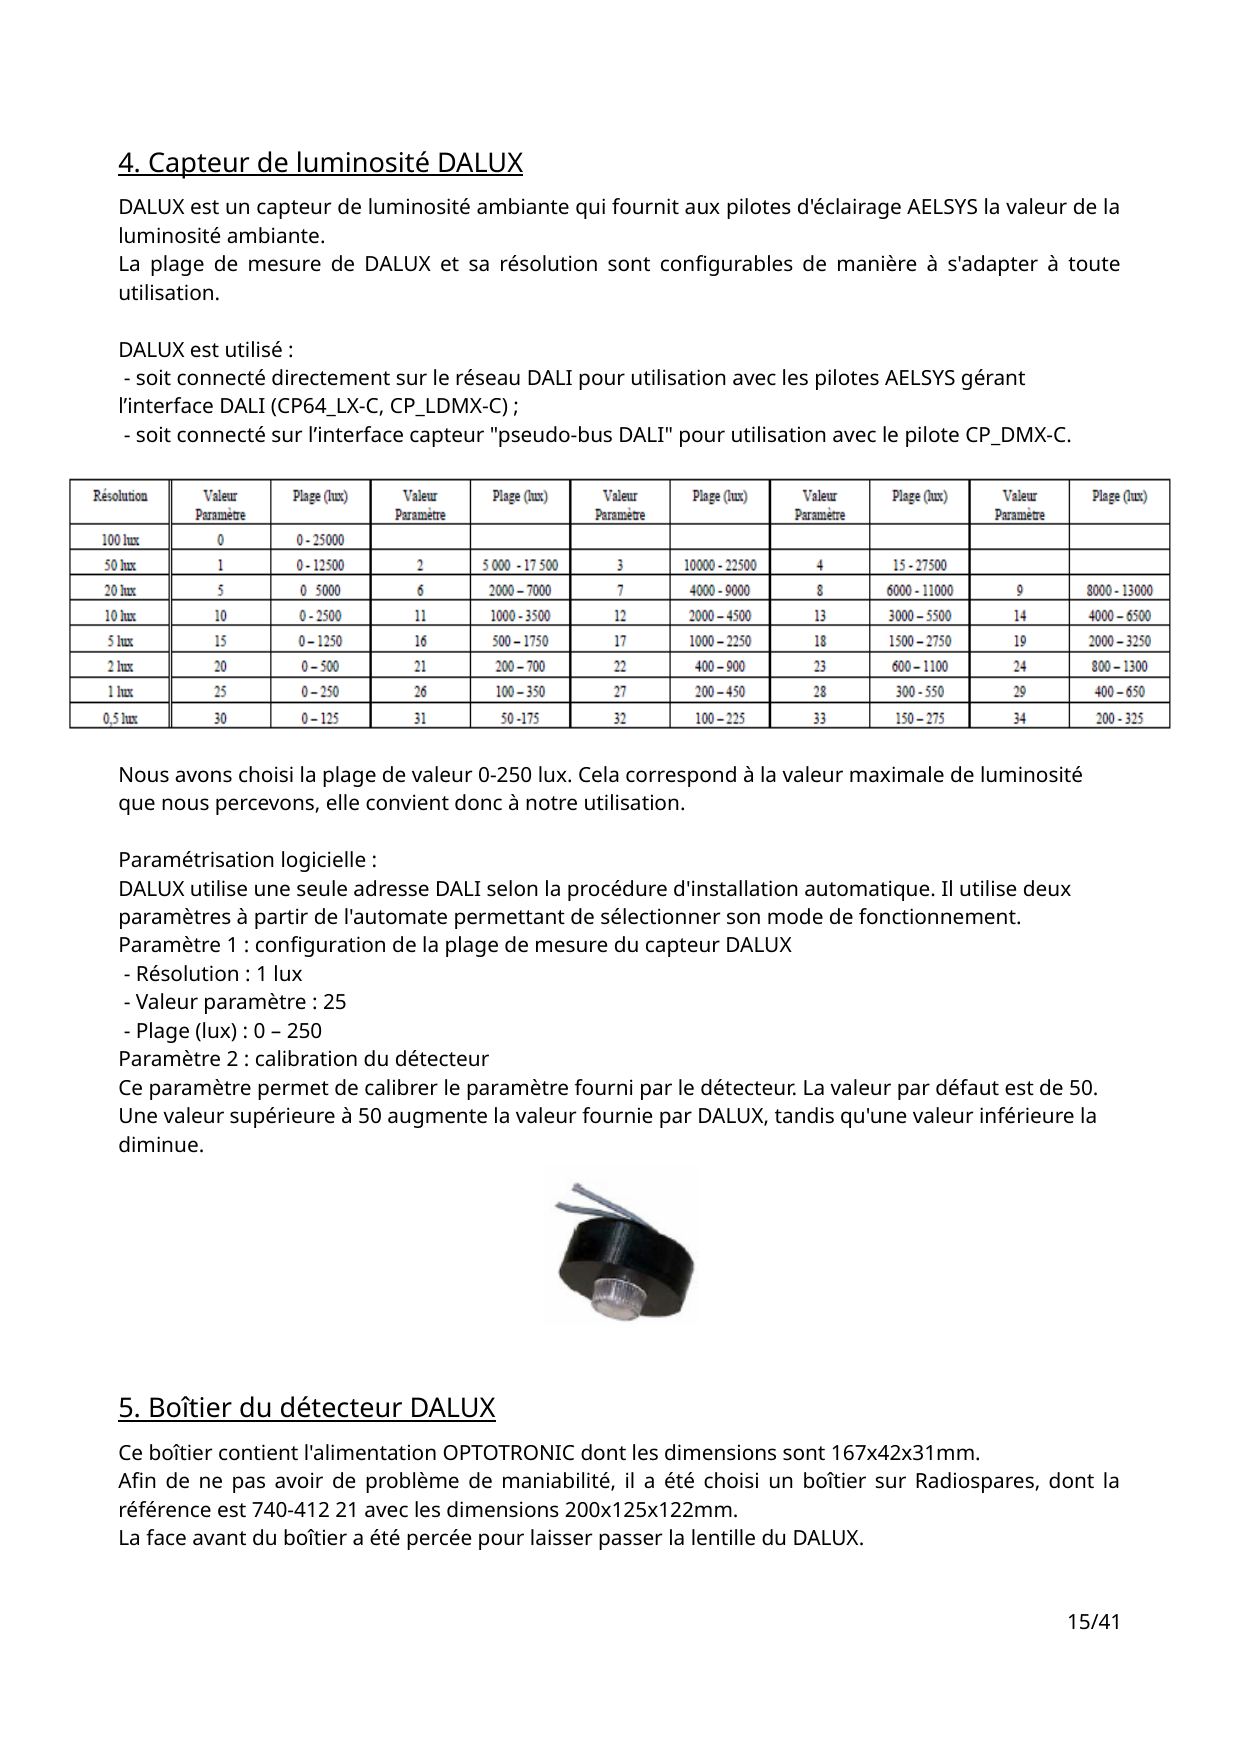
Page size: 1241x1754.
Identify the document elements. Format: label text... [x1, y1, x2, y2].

picture [67, 476, 1173, 732]
text Ce paramètre permet de calibrer le paramètre fourni par le détecteur. La valeur par défaut est de 50. Une valeur supérieure à 50 augmente la valeur fournie par DALUX, tandis qu'une valeur inférieure la diminue. [118, 1073, 1122, 1158]
text Nous avons choisi la plage de valeur 0-250 lux. Cela correspond à la valeur maximale de luminosité que nous percevons, elle convient donc à notre utilisation. [118, 760, 1122, 817]
text DALUX utilise une seule adresse DALI selon la procédure d'installation automatique. Il utilise deux paramètres à partir de l'automate permettant de sélectionner son mode de fonctionnement. [118, 874, 1122, 931]
text La plage de mesure de DALUX et sa résolution sont configurables de manière à s'adapter à toute utilisation. [118, 249, 1122, 306]
text - Résolution : 1 lux [118, 959, 1122, 987]
text Paramètre 2 : calibration du détecteur [118, 1044, 1122, 1073]
text Paramétrisation logicielle : [118, 845, 1122, 874]
text - Valeur paramètre : 25 [118, 987, 1122, 1016]
text La face avant du boîtier a été percée pour laisser passer la lentille du DALUX. [118, 1523, 1122, 1552]
text Afin de ne pas avoir de problème de maniabilité, il a été choisi un boîtier sur Radiospares, dont la référence est 740-412 21 avec les dimensions 200x125x122mm. [118, 1466, 1122, 1523]
picture [530, 1163, 710, 1335]
text DALUX est utilisé : - soit connecté directement sur le réseau DALI pour utilisation avec les pilotes AELSYS gérant l’interface DALI (CP64_LX-C, CP_LDMX-C) ; - soit connecté sur l’interface capteur "pseudo-bus DALI" pour utilisation avec le pilote CP_DMX-C. [118, 335, 1122, 448]
subtitle 5. Boîtier du détecteur DALUX [118, 1388, 1122, 1425]
text Ce boîtier contient l'alimentation OPTOTRONIC dont les dimensions sont 167x42x31mm. [118, 1438, 1122, 1466]
text - Plage (lux) : 0 – 250 [118, 1016, 1122, 1044]
text DALUX est un capteur de luminosité ambiante qui fournit aux pilotes d'éclairage AELSYS la valeur de la luminosité ambiante. [118, 192, 1122, 249]
text Paramètre 1 : configuration de la plage de mesure du capteur DALUX [118, 931, 1122, 959]
subtitle 4. Capteur de luminosité DALUX [118, 143, 1122, 180]
